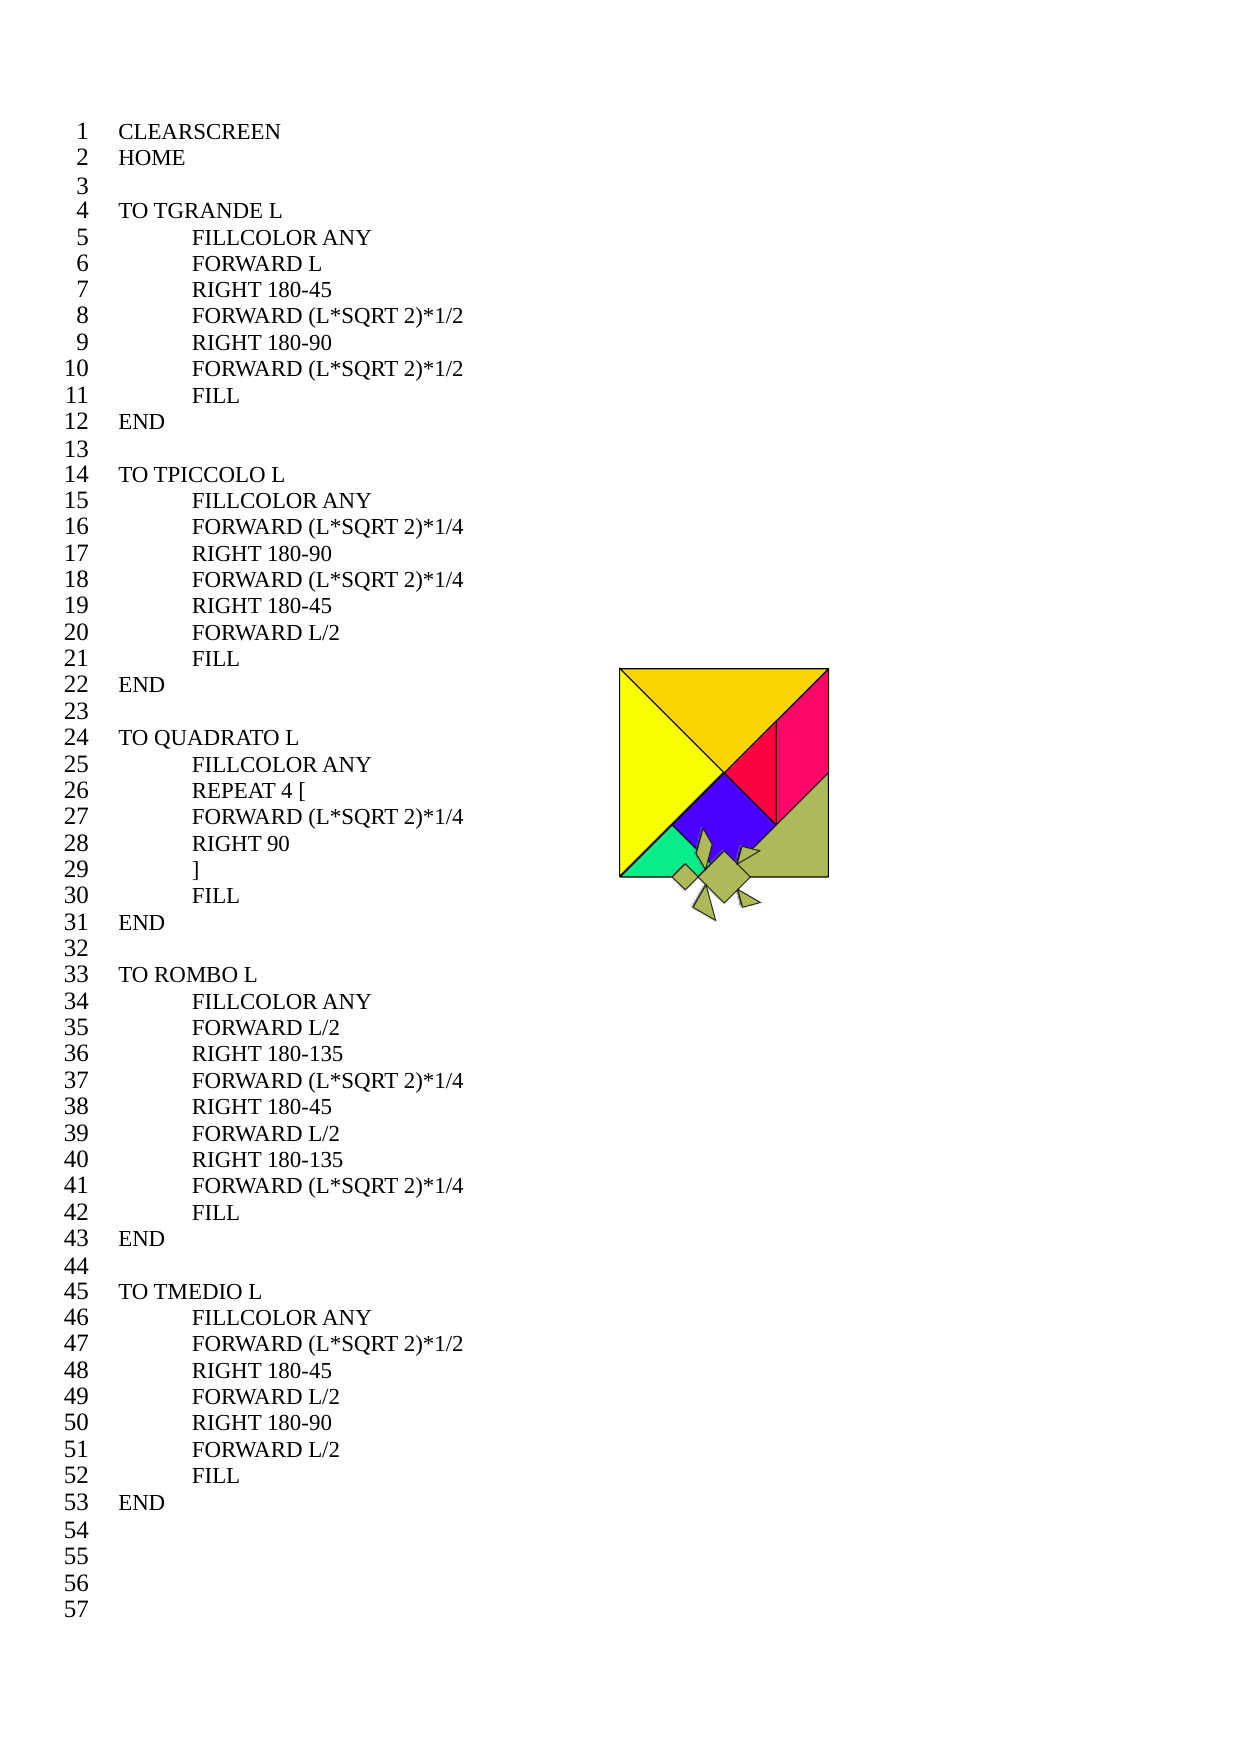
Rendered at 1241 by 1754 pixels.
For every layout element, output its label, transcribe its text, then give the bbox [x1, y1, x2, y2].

text RIGHT 180-90 [118, 1409, 1122, 1436]
text FORWARD (L*SQRT 2)*1/2 [118, 303, 1122, 329]
text FILLCOLOR ANY [118, 487, 1122, 513]
text [709, 892, 740, 909]
text END [118, 1225, 1122, 1251]
text FILL [118, 1462, 1122, 1488]
text [830, 672, 1122, 698]
text FORWARD (L*SQRT 2)*1/4 [118, 1172, 1122, 1199]
text [748, 856, 1122, 882]
text RIGHT 180-135 [118, 1041, 1122, 1067]
text [829, 803, 1122, 830]
text RIGHT 180-45 [118, 1093, 1122, 1119]
text RIGHT 180-45 [118, 1357, 1122, 1383]
text RIGHT 180-90 [118, 540, 1122, 566]
text END [118, 1488, 1122, 1515]
text FILLCOLOR ANY [118, 751, 619, 777]
text FILL [118, 382, 1122, 408]
text REPEAT 4 [ [118, 777, 619, 803]
text FORWARD L/2 [118, 1436, 1122, 1462]
text FORWARD (L*SQRT 2)*1/2 [118, 1330, 1122, 1357]
text ] [118, 856, 674, 882]
text [829, 777, 1122, 803]
text TO QUADRATO L [118, 724, 619, 751]
text FILL [118, 645, 1122, 672]
text FORWARD L/2 [118, 619, 1122, 645]
text FILL [118, 882, 703, 909]
text RIGHT 180-90 [118, 329, 1122, 355]
text [741, 882, 1122, 909]
text [830, 724, 1122, 751]
text FORWARD L/2 [118, 1014, 1122, 1041]
text FORWARD L [118, 250, 1122, 276]
text FILLCOLOR ANY [118, 988, 1122, 1014]
text TO TMEDIO L [118, 1278, 1122, 1304]
text RIGHT 180-45 [118, 276, 1122, 303]
text TO TPICCOLO L [118, 461, 1122, 487]
text RIGHT 180-135 [118, 1146, 1122, 1172]
text END [118, 408, 1122, 434]
text END [118, 909, 1122, 935]
text FILLCOLOR ANY [118, 223, 1122, 250]
text FORWARD (L*SQRT 2)*1/4 [118, 1067, 1122, 1093]
text FORWARD (L*SQRT 2)*1/4 [118, 513, 1122, 540]
text [829, 751, 1122, 777]
text FORWARD (L*SQRT 2)*1/2 [118, 355, 1122, 382]
text FORWARD (L*SQRT 2)*1/4 [118, 803, 619, 830]
text FORWARD L/2 [118, 1383, 1122, 1409]
text [829, 830, 1122, 856]
text TO TGRANDE L [118, 197, 1122, 223]
text FILLCOLOR ANY [118, 1304, 1122, 1330]
text FILL [118, 1199, 1122, 1225]
text CLEARSCREEN [118, 118, 1122, 144]
text END [118, 672, 619, 698]
text RIGHT 90 [118, 830, 619, 856]
text RIGHT 180-45 [118, 592, 1122, 619]
text FORWARD (L*SQRT 2)*1/4 [118, 566, 1122, 592]
text HOME [118, 144, 1122, 171]
text TO ROMBO L [118, 961, 1122, 988]
text FORWARD L/2 [118, 1119, 1122, 1146]
